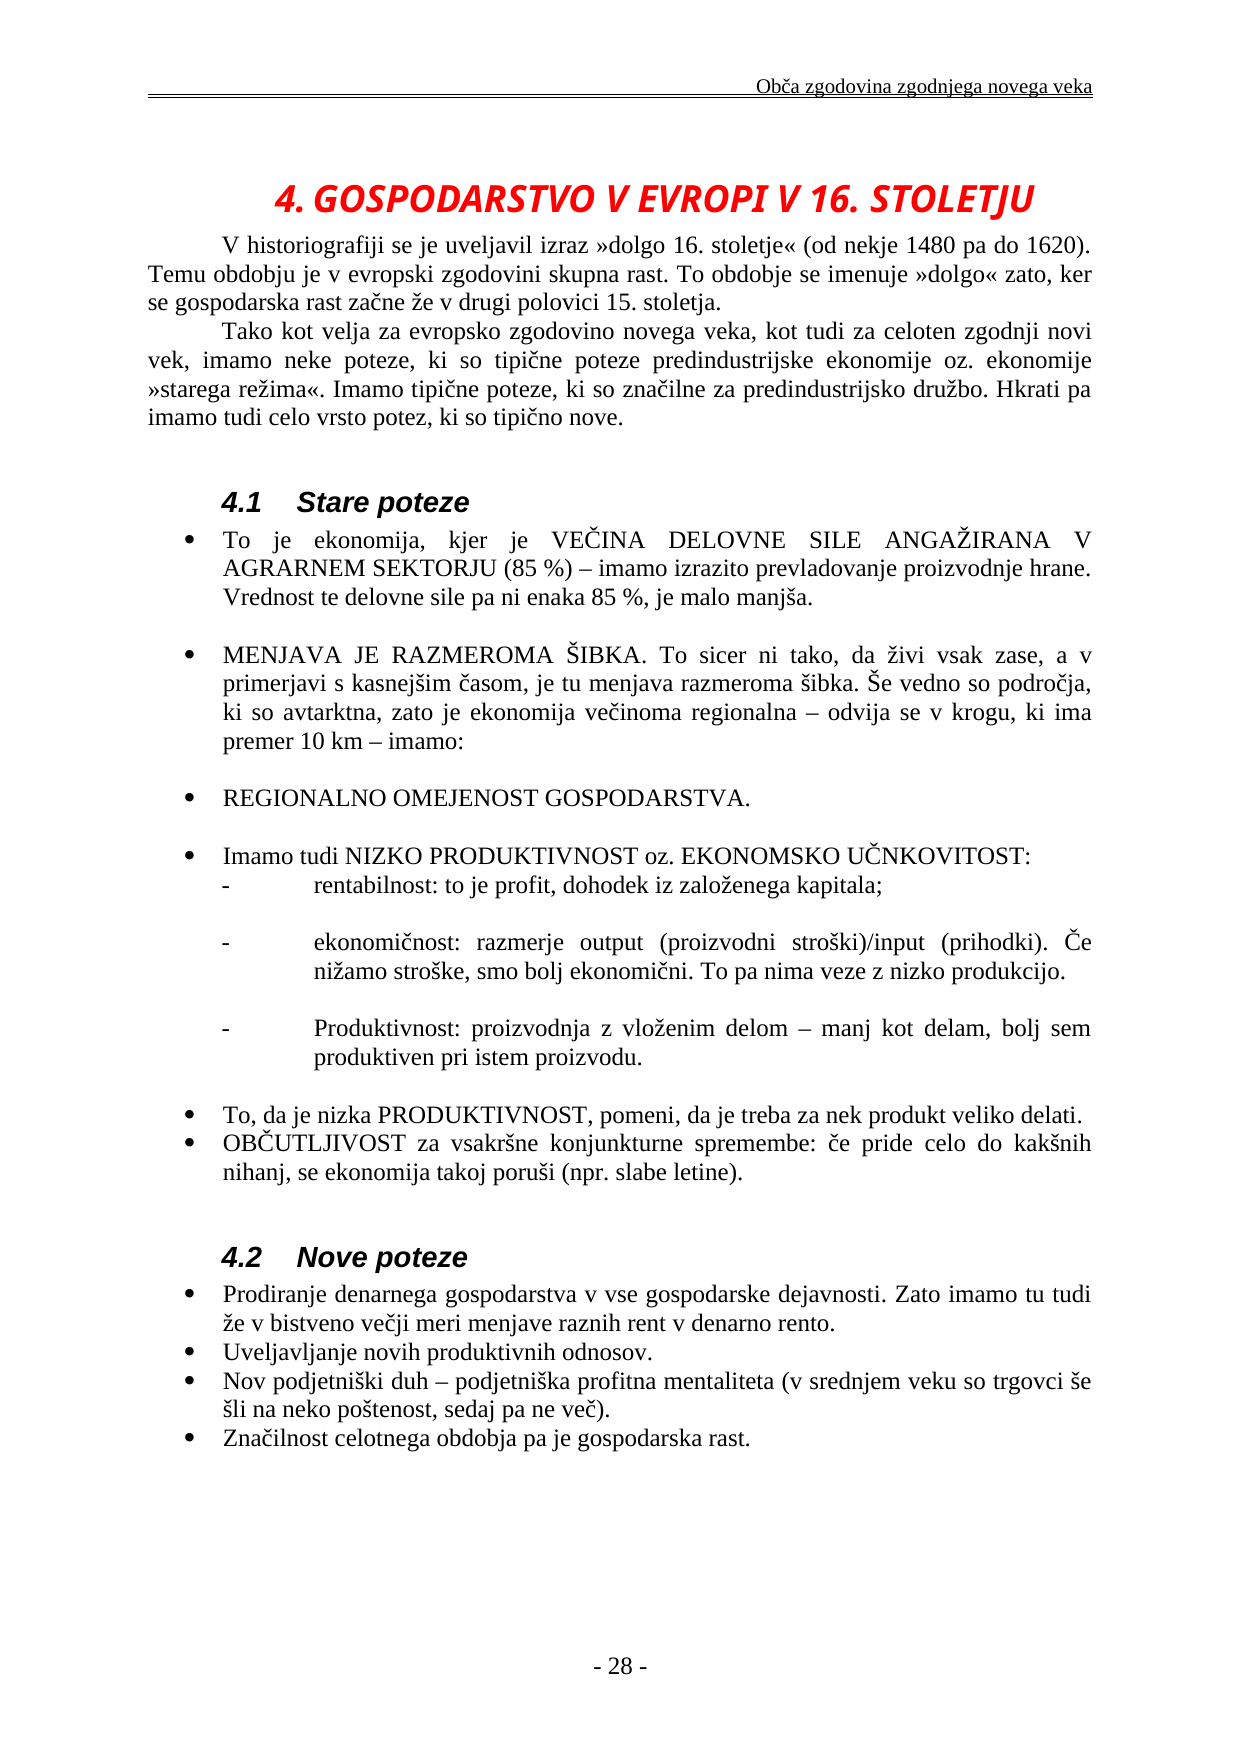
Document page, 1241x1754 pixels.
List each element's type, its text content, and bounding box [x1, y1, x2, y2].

text V historiografiji se je uveljavil izraz »dolgo 16. stoletje« (od nekje 1480 pa do 1620). Temu obdobju je v evropski zgodovini skupna rast. To obdobje se imenuje »dolgo« zato, ker se gospodarska rast začne že v drugi polovici 15. stoletja. [148, 230, 1093, 316]
list MENJAVA JE RAZMEROMA ŠIBKA. To sicer ni tako, da živi vsak zase, a v primerjavi s kasnejšim časom, je tu menjava razmeroma šibka. Še vedno so področja, ki so avtarktna, zato je ekonomija večinoma regionalna – odvija se v krogu, ki ima premer 10 km – imamo: [185, 640, 1093, 755]
list Nov podjetniški duh – podjetniška profitna mentaliteta (v srednjem veku so trgovci še šli na neko poštenost, sedaj pa ne več). [185, 1366, 1093, 1423]
list To je ekonomija, kjer je VEČINA DELOVNE SILE ANGAŽIRANA V AGRARNEM SEKTORJU (85 %) – imamo izrazito prevladovanje proizvodnje hrane. Vrednost te delovne sile pa ni enaka 85 %, je malo manjša. [185, 525, 1093, 611]
list REGIONALNO OMEJENOST GOSPODARSTVA. [185, 783, 1093, 812]
list ekonomičnost: razmerje output (proizvodni stroški)/input (prihodki). Če nižamo stroške, smo bolj ekonomični. To pa nima veze z nizko produkcijo. [221, 927, 1093, 985]
subtitle Nove poteze [221, 1240, 1093, 1273]
text Tako kot velja za evropsko zgodovino novega veka, kot tudi za celoten zgodnji novi vek, imamo neke poteze, ki so tipične poteze predindustrijske ekonomije oz. ekonomije »starega režima«. Imamo tipične poteze, ki so značilne za predindustrijsko družbo. Hkrati pa imamo tudi celo vrsto potez, ki so tipično nove. [148, 316, 1093, 431]
list Prodiranje denarnega gospodarstva v vse gospodarske dejavnosti. Zato imamo tu tudi že v bistveno večji meri menjave raznih rent v denarno rento. [185, 1279, 1093, 1337]
list Produktivnost: proizvodnja z vloženim delom – manj kot delam, bolj sem produktiven pri istem proizvodu. [221, 1013, 1093, 1071]
list rentabilnost: to je profit, dohodek iz založenega kapitala; [221, 870, 1093, 898]
list OBČUTLJIVOST za vsakršne konjunkturne spremembe: če pride celo do kakšnih nihanj, se ekonomija takoj poruši (npr. slabe letine). [185, 1128, 1093, 1186]
list To, da je nizka PRODUKTIVNOST, pomeni, da je treba za nek produkt veliko delati. [185, 1100, 1093, 1128]
subtitle Stare poteze [221, 485, 1093, 518]
subtitle GOSPODARSTVO V EVROPI V 16. STOLETJU [221, 173, 1093, 224]
list Imamo tudi NIZKO PRODUKTIVNOST oz. EKONOMSKO UČNKOVITOST: [185, 841, 1093, 870]
list Uveljavljanje novih produktivnih odnosov. [185, 1337, 1093, 1366]
list Značilnost celotnega obdobja pa je gospodarska rast. [185, 1423, 1093, 1452]
